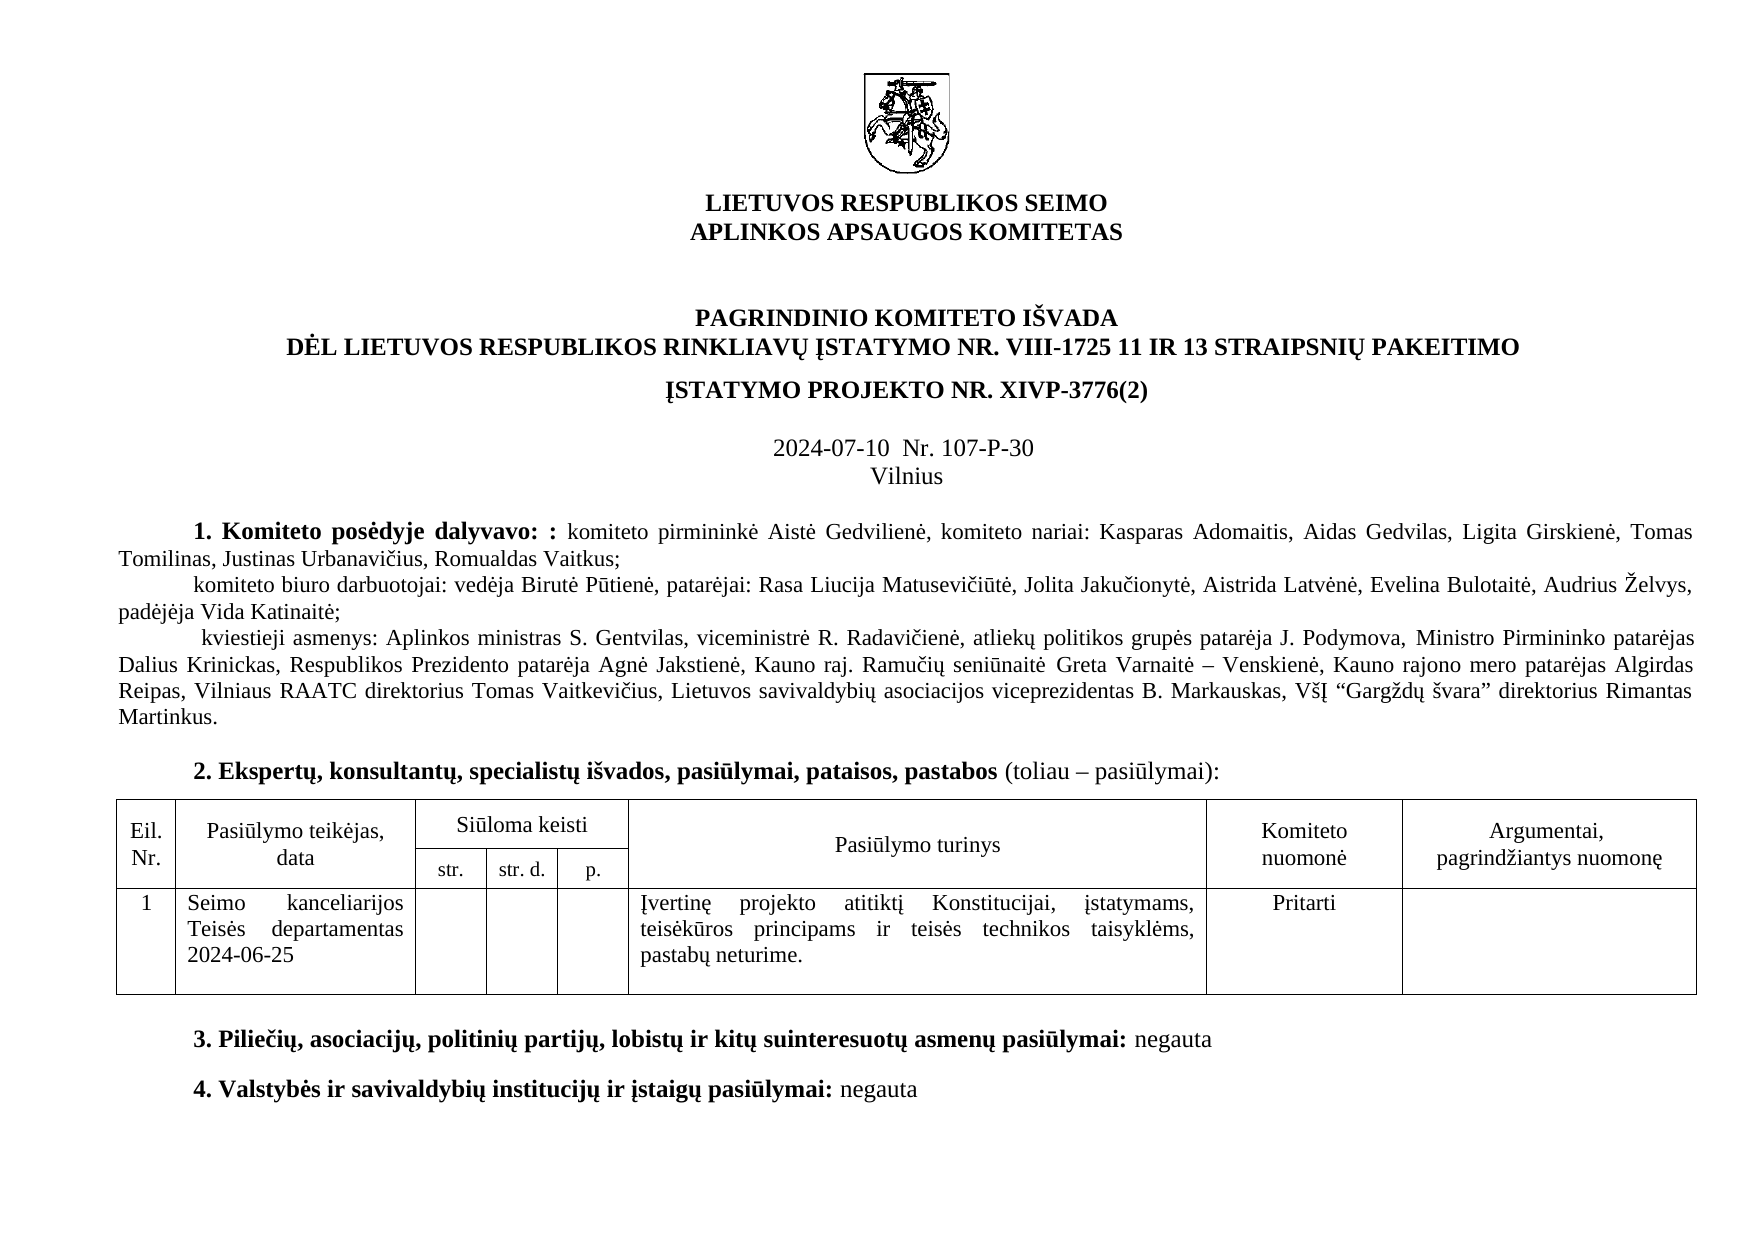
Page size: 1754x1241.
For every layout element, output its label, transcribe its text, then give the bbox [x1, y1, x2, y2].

text aplinkos apsaugos komitetas [118, 217, 1695, 246]
table_cell Seimo kanceliarijos Teisės departamentas 2024-06-25 [176, 889, 415, 994]
table_header Eil. Nr. [117, 800, 175, 888]
subtitle 2. Ekspertų, konsultantų, specialistų išvados, pasiūlymai, pataisos, pastabos (toliau – pasiūlymai): [118, 756, 1695, 785]
table_cell [1403, 889, 1696, 994]
table_cell str. [416, 849, 486, 888]
text kviestieji asmenys: Aplinkos ministras S. Gentvilas, viceministrė R. Radavičienė, atliekų politikos grupės patarėja J. Podymova, Ministro Pirmininko patarėjas Dalius Krinickas, Respublikos Prezidento patarėja Agnė Jakstienė, Kauno raj. Ramučių seniūnaitė Greta Varnaitė – Venskienė, Kauno rajono mero patarėjas Algirdas Reipas, Vilniaus RAATC direktorius Tomas Vaitkevičius, Lietuvos savivaldybių asociacijos viceprezidentas B. Markauskas, VšĮ “Gargždų švara” direktorius Rimantas Martinkus. [118, 624, 1695, 730]
table_header Pasiūlymo turinys [629, 800, 1206, 888]
text komiteto biuro darbuotojai: vedėja Birutė Pūtienė, patarėjai: Rasa Liucija Matusevičiūtė, Jolita Jakučionytė, Aistrida Latvėnė, Evelina Bulotaitė, Audrius Želvys, padėjėja Vida Katinaitė; [118, 572, 1695, 624]
text Vilnius [118, 461, 1695, 490]
subtitle PAGRINDINIO KOMITETO IŠVADA [118, 303, 1695, 332]
table_cell [558, 889, 628, 994]
text 1. Komiteto posėdyje dalyvavo: : komiteto pirmininkė Aistė Gedvilienė, komiteto nariai: Kasparas Adomaitis, Aidas Gedvilas, Ligita Girskienė, Tomas Tomilinas, Justinas Urbanavičius, Romualdas Vaitkus; [118, 516, 1695, 572]
table_header Komiteto nuomonė [1207, 800, 1402, 888]
table_cell p. [558, 849, 628, 888]
subtitle 4. Valstybės ir savivaldybių institucijų ir įstaigų pasiūlymai: negauta [118, 1074, 1695, 1103]
table_cell [416, 889, 486, 994]
table_cell 1 [117, 889, 175, 994]
text LIETUVOS RESPUBLIKOS SEIMO [118, 188, 1695, 217]
text DĖL LIETUVOS RESPUBLIKOS RINKLIAVŲ ĮSTATYMO NR. VIII-1725 11 IR 13 STRAIPSNIŲ PAKEITIMO [118, 332, 1695, 361]
table_header Pasiūlymo teikėjas, data [176, 800, 415, 888]
text 2024-07-10 Nr. 107-P-30 [118, 433, 1695, 461]
table_cell [487, 889, 557, 994]
table_cell Pritarti [1207, 889, 1402, 994]
subtitle 3. Piliečių, asociacijų, politinių partijų, lobistų ir kitų suinteresuotų asmenų pasiūlymai: negauta [118, 1024, 1695, 1053]
table_header Siūloma keisti [416, 800, 628, 848]
table_cell str. d. [487, 849, 557, 888]
table_header Argumentai, pagrindžiantys nuomonę [1403, 800, 1696, 888]
subtitle ĮSTATYMO PROJEKTO NR. XIVP-3776(2) [118, 375, 1695, 404]
table_cell Įvertinę projekto atitiktį Konstitucijai, įstatymams, teisėkūros principams ir teisės technikos taisyklėms, pastabų neturime. [629, 889, 1206, 994]
